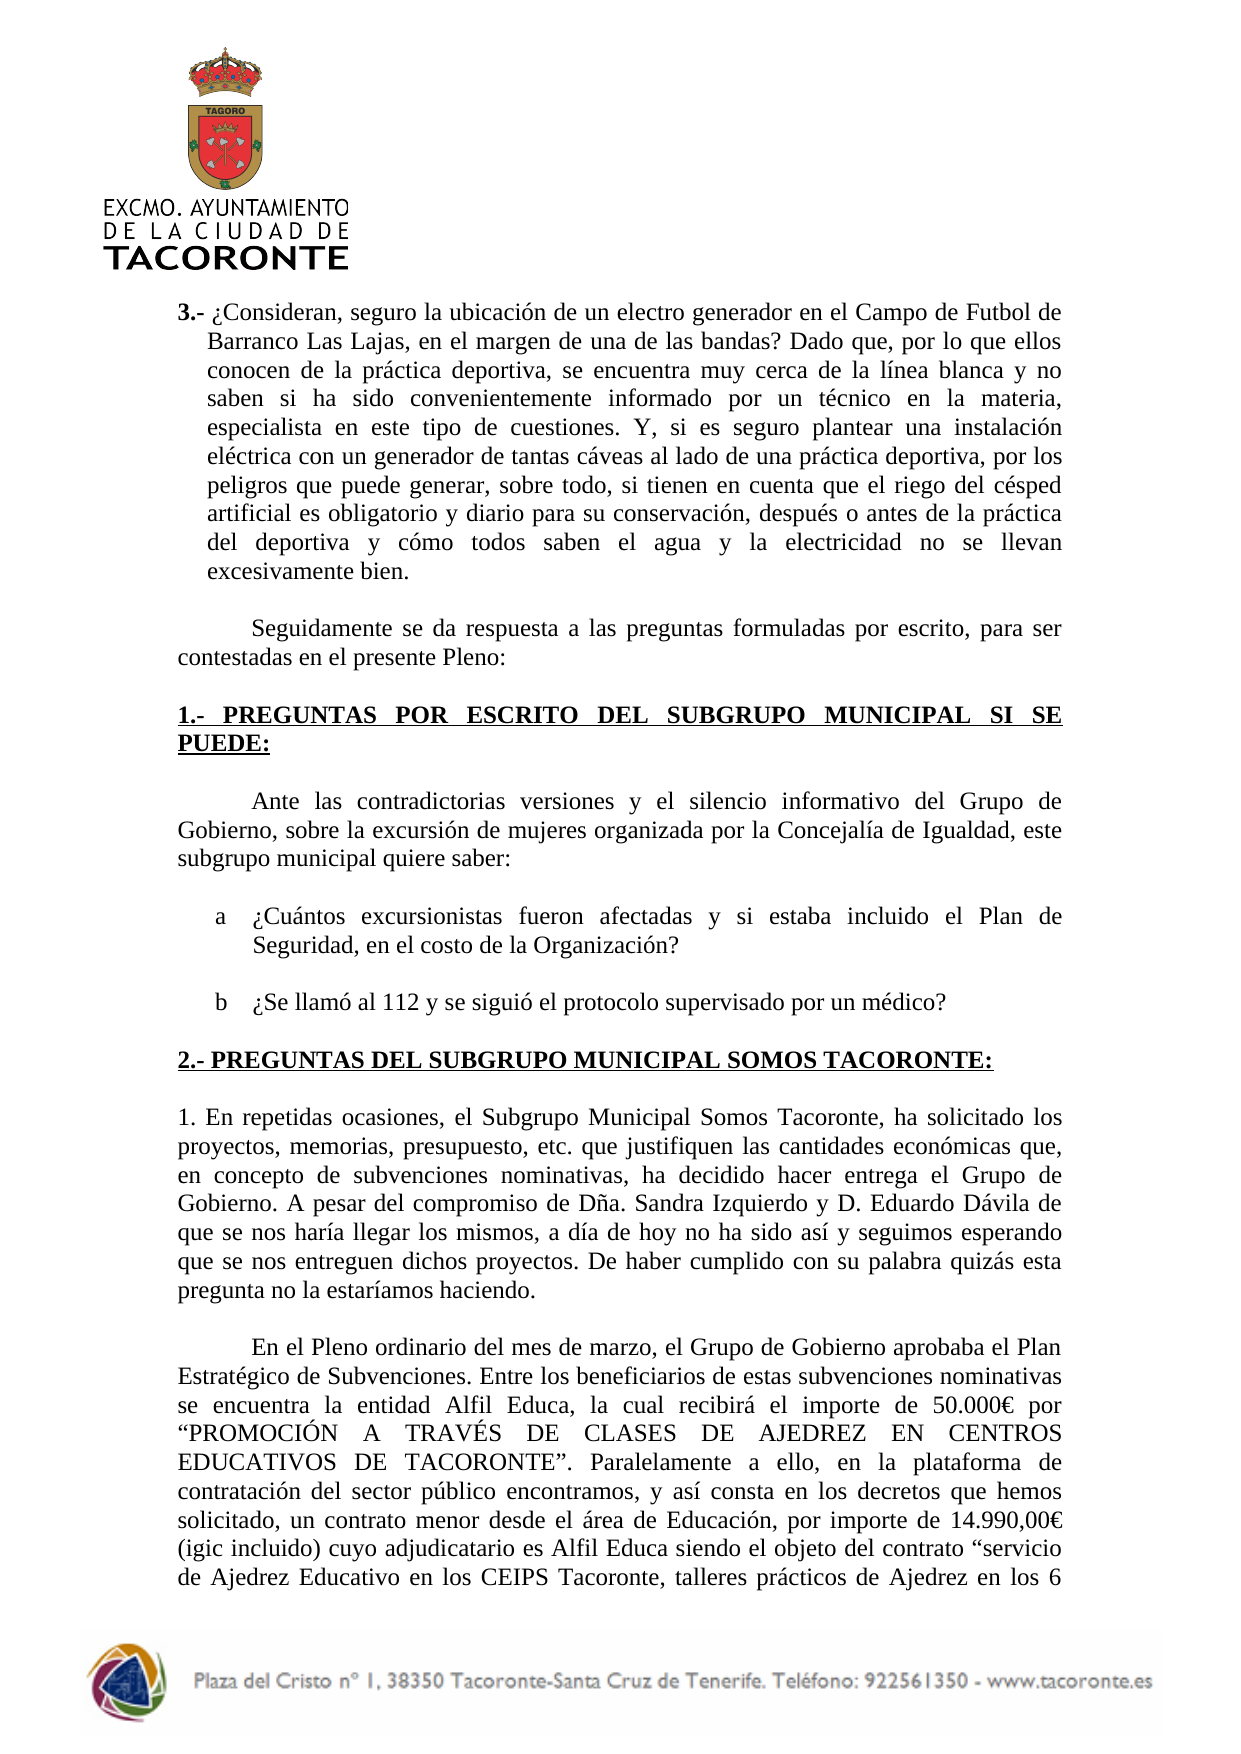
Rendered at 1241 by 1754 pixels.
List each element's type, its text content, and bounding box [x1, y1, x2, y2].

text 2.- PREGUNTAS DEL SUBGRUPO MUNICIPAL SOMOS TACORONTE: [177, 1045, 1063, 1073]
list ¿Cuántos excursionistas fueron afectadas y si estaba incluido el Plan de Seguridad, en el costo de la Organización? [215, 901, 1063, 958]
text En el Pleno ordinario del mes de marzo, el Grupo de Gobierno aprobaba el Plan Estratégico de Subvenciones. Entre los beneficiarios de estas subvenciones nominativas se encuentra la entidad Alfil Educa, la cual recibirá el importe de 50.000€ por “PROMOCIÓN A TRAVÉS DE CLASES DE AJEDREZ EN CENTROS EDUCATIVOS DE TACORONTE”. Paralelamente a ello, en la plataforma de contratación del sector público encontramos, y así consta en los decretos que hemos solicitado, un contrato menor desde el área de Educación, por importe de 14.990,00€ (igic incluido) cuyo adjudicatario es Alfil Educa siendo el objeto del contrato “servicio de Ajedrez Educativo en los CEIPS Tacoronte, talleres prácticos de Ajedrez en los 6 [177, 1332, 1063, 1591]
text Seguidamente se da respuesta a las preguntas formuladas por escrito, para ser contestadas en el presente Pleno: [177, 613, 1063, 671]
picture [103, 47, 348, 270]
picture [80, 1630, 1163, 1737]
list ¿Se llamó al 112 y se siguió el protocolo supervisado por un médico? [215, 987, 1063, 1016]
text PUEDE: [177, 726, 1063, 757]
text 3.- ¿Consideran, seguro la ubicación de un electro generador en el Campo de Futbol de Barranco Las Lajas, en el margen de una de las bandas? Dado que, por lo que ellos conocen de la práctica deportiva, se encuentra muy cerca de la línea blanca y no saben si ha sido convenientemente informado por un técnico en la materia, especialista en este tipo de cuestiones. Y, si es seguro plantear una instalación eléctrica con un generador de tantas cáveas al lado de una práctica deportiva, por los peligros que puede generar, sobre todo, si tienen en cuenta que el riego del césped artificial es obligatorio y diario para su conservación, después o antes de la práctica del deportiva y cómo todos saben el agua y la electricidad no se llevan excesivamente bien. [177, 297, 1063, 585]
text 1. En repetidas ocasiones, el Subgrupo Municipal Somos Tacoronte, ha solicitado los proyectos, memorias, presupuesto, etc. que justifiquen las cantidades económicas que, en concepto de subvenciones nominativas, ha decidido hacer entrega el Grupo de Gobierno. A pesar del compromiso de Dña. Sandra Izquierdo y D. Eduardo Dávila de que se nos haría llegar los mismos, a día de hoy no ha sido así y seguimos esperando que se nos entreguen dichos proyectos. De haber cumplido con su palabra quizás esta pregunta no la estaríamos haciendo. [177, 1102, 1063, 1303]
text Ante las contradictorias versiones y el silencio informativo del Grupo de Gobierno, sobre la excursión de mujeres organizada por la Concejalía de Igualdad, este subgrupo municipal quiere saber: [177, 786, 1063, 872]
text 1.- PREGUNTAS POR ESCRITO DEL SUBGRUPO MUNICIPAL SI SE [177, 700, 1063, 725]
